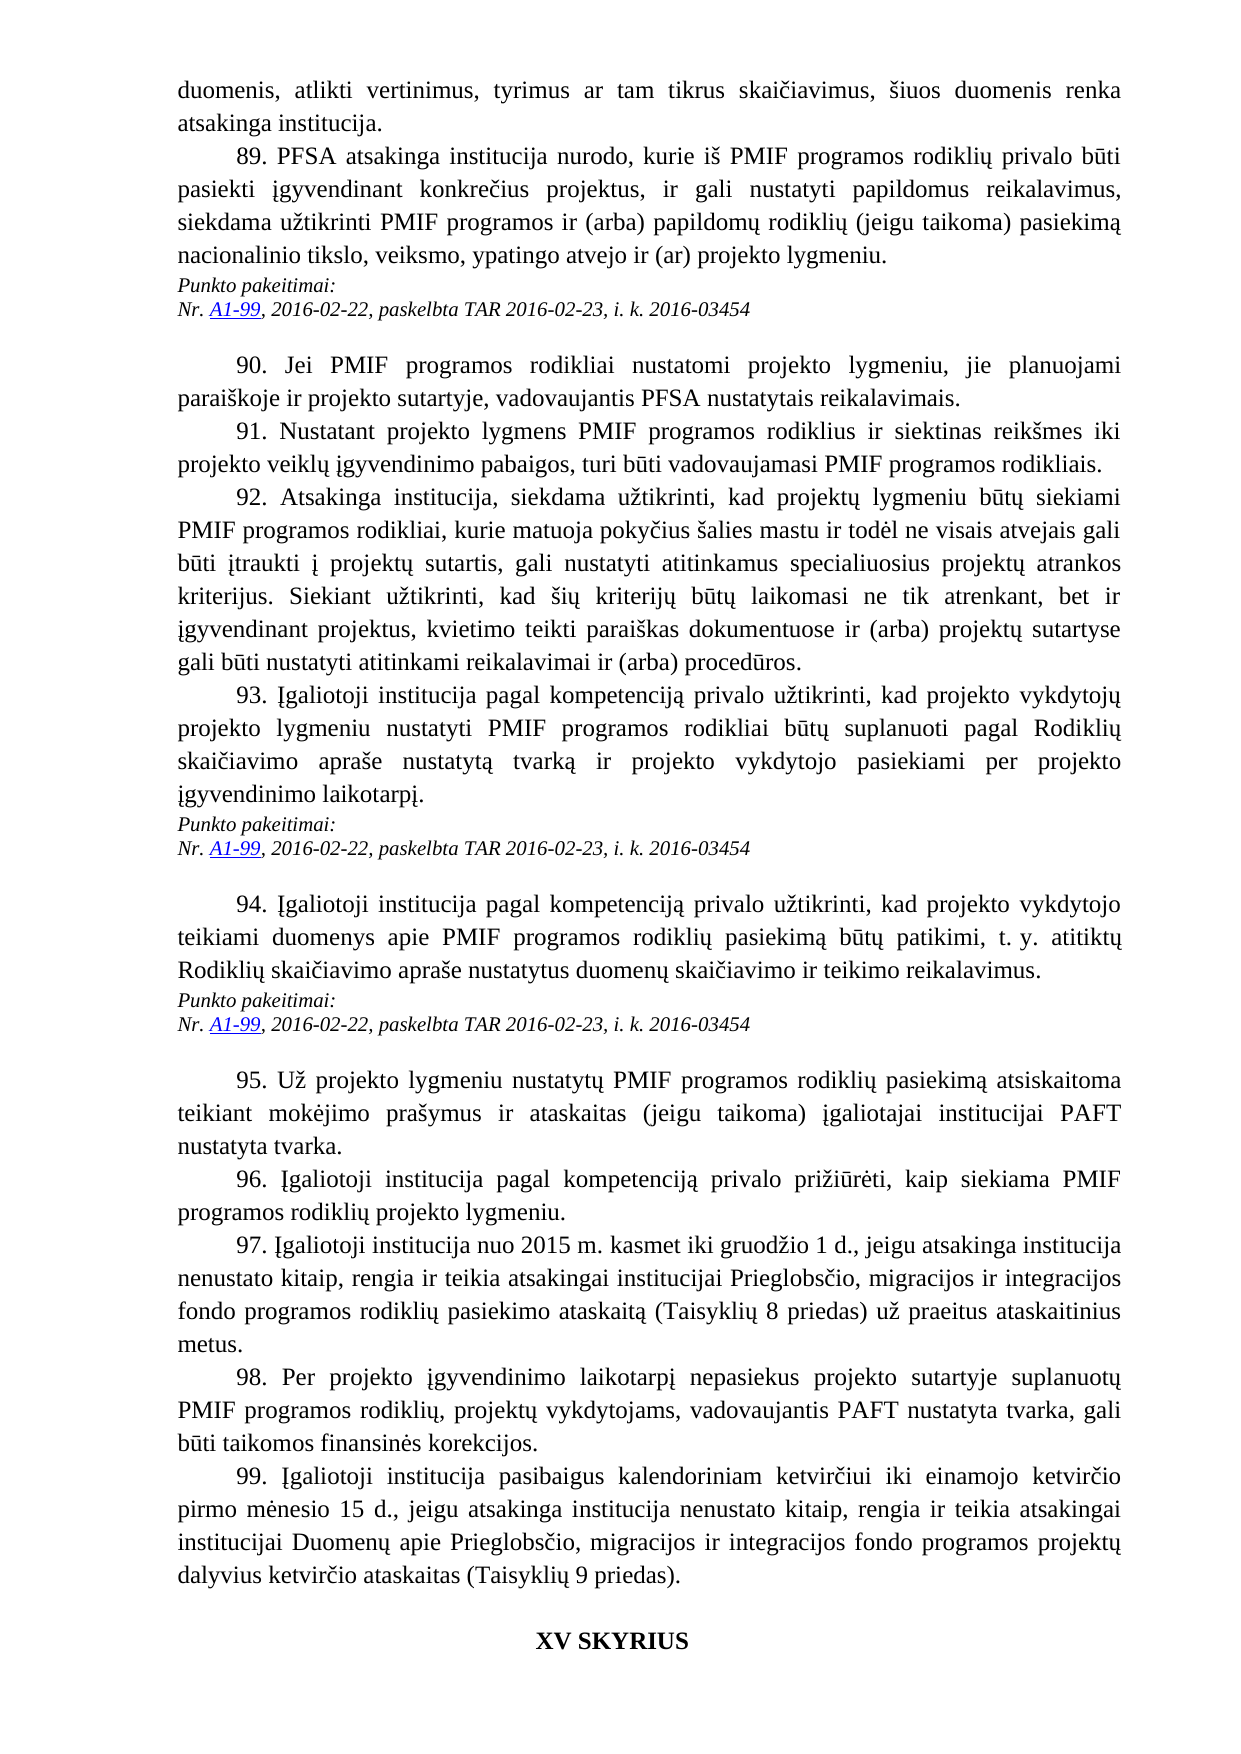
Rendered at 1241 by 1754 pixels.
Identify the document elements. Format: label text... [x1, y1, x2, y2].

text Punkto pakeitimai: [177, 273, 1122, 297]
text Nr. A1-99, 2016-02-22, paskelbta TAR 2016-02-23, i. k. 2016-03454 [177, 1012, 1122, 1036]
text Nr. A1-99, 2016-02-22, paskelbta TAR 2016-02-23, i. k. 2016-03454 [177, 297, 1122, 321]
text 91. Nustatant projekto lygmens PMIF programos rodiklius ir siektinas reikšmes iki projekto veiklų įgyvendinimo pabaigos, turi būti vadovaujamasi PMIF programos rodikliais. [177, 416, 1122, 478]
text 95. Už projekto lygmeniu nustatytų PMIF programos rodiklių pasiekimą atsiskaitoma teikiant mokėjimo prašymus ir ataskaitas (jeigu taikoma) įgaliotajai institucijai PAFT nustatyta tvarka. [177, 1065, 1122, 1160]
text 93. Įgaliotoji institucija pagal kompetenciją privalo užtikrinti, kad projekto vykdytojų projekto lygmeniu nustatyti PMIF programos rodikliai būtų suplanuoti pagal Rodiklių skaičiavimo apraše nustatytą tvarką ir projekto vykdytojo pasiekiami per projekto įgyvendinimo laikotarpį. [177, 680, 1122, 808]
text 90. Jei PMIF programos rodikliai nustatomi projekto lygmeniu, jie planuojami paraiškoje ir projekto sutartyje, vadovaujantis PFSA nustatytais reikalavimais. [177, 350, 1122, 412]
text 89. PFSA atsakinga institucija nurodo, kurie iš PMIF programos rodiklių privalo būti pasiekti įgyvendinant konkrečius projektus, ir gali nustatyti papildomus reikalavimus, siekdama užtikrinti PMIF programos ir (arba) papildomų rodiklių (jeigu taikoma) pasiekimą nacionalinio tikslo, veiksmo, ypatingo atvejo ir (ar) projekto lygmeniu. [177, 141, 1122, 269]
text 92. Atsakinga institucija, siekdama užtikrinti, kad projektų lygmeniu būtų siekiami PMIF programos rodikliai, kurie matuoja pokyčius šalies mastu ir todėl ne visais atvejais gali būti įtraukti į projektų sutartis, gali nustatyti atitinkamus specialiuosius projektų atrankos kriterijus. Siekiant užtikrinti, kad šių kriterijų būtų laikomasi ne tik atrenkant, bet ir įgyvendinant projektus, kvietimo teikti paraiškas dokumentuose ir (arba) projektų sutartyse gali būti nustatyti atitinkami reikalavimai ir (arba) procedūros. [177, 482, 1122, 676]
text Punkto pakeitimai: [177, 988, 1122, 1012]
text XV SKYRIUS [102, 1626, 1122, 1655]
text 97. Įgaliotoji institucija nuo 2015 m. kasmet iki gruodžio 1 d., jeigu atsakinga institucija nenustato kitaip, rengia ir teikia atsakingai institucijai Prieglobsčio, migracijos ir integracijos fondo programos rodiklių pasiekimo ataskaitą (Taisyklių 8 priedas) už praeitus ataskaitinius metus. [177, 1230, 1122, 1358]
text 99. Įgaliotoji institucija pasibaigus kalendoriniam ketvirčiui iki einamojo ketvirčio pirmo mėnesio 15 d., jeigu atsakinga institucija nenustato kitaip, rengia ir teikia atsakingai institucijai Duomenų apie Prieglobsčio, migracijos ir integracijos fondo programos projektų dalyvius ketvirčio ataskaitas (Taisyklių 9 priedas). [177, 1461, 1122, 1589]
text 98. Per projekto įgyvendinimo laikotarpį nepasiekus projekto sutartyje suplanuotų PMIF programos rodiklių, projektų vykdytojams, vadovaujantis PAFT nustatyta tvarka, gali būti taikomos finansinės korekcijos. [177, 1362, 1122, 1457]
text Punkto pakeitimai: [177, 812, 1122, 836]
text duomenis, atlikti vertinimus, tyrimus ar tam tikrus skaičiavimus, šiuos duomenis renka atsakinga institucija. [177, 75, 1122, 137]
text 96. Įgaliotoji institucija pagal kompetenciją privalo prižiūrėti, kaip siekiama PMIF programos rodiklių projekto lygmeniu. [177, 1164, 1122, 1226]
text Nr. A1-99, 2016-02-22, paskelbta TAR 2016-02-23, i. k. 2016-03454 [177, 836, 1122, 860]
text 94. Įgaliotoji institucija pagal kompetenciją privalo užtikrinti, kad projekto vykdytojo teikiami duomenys apie PMIF programos rodiklių pasiekimą būtų patikimi, t. y. atitiktų Rodiklių skaičiavimo apraše nustatytus duomenų skaičiavimo ir teikimo reikalavimus. [177, 889, 1122, 984]
